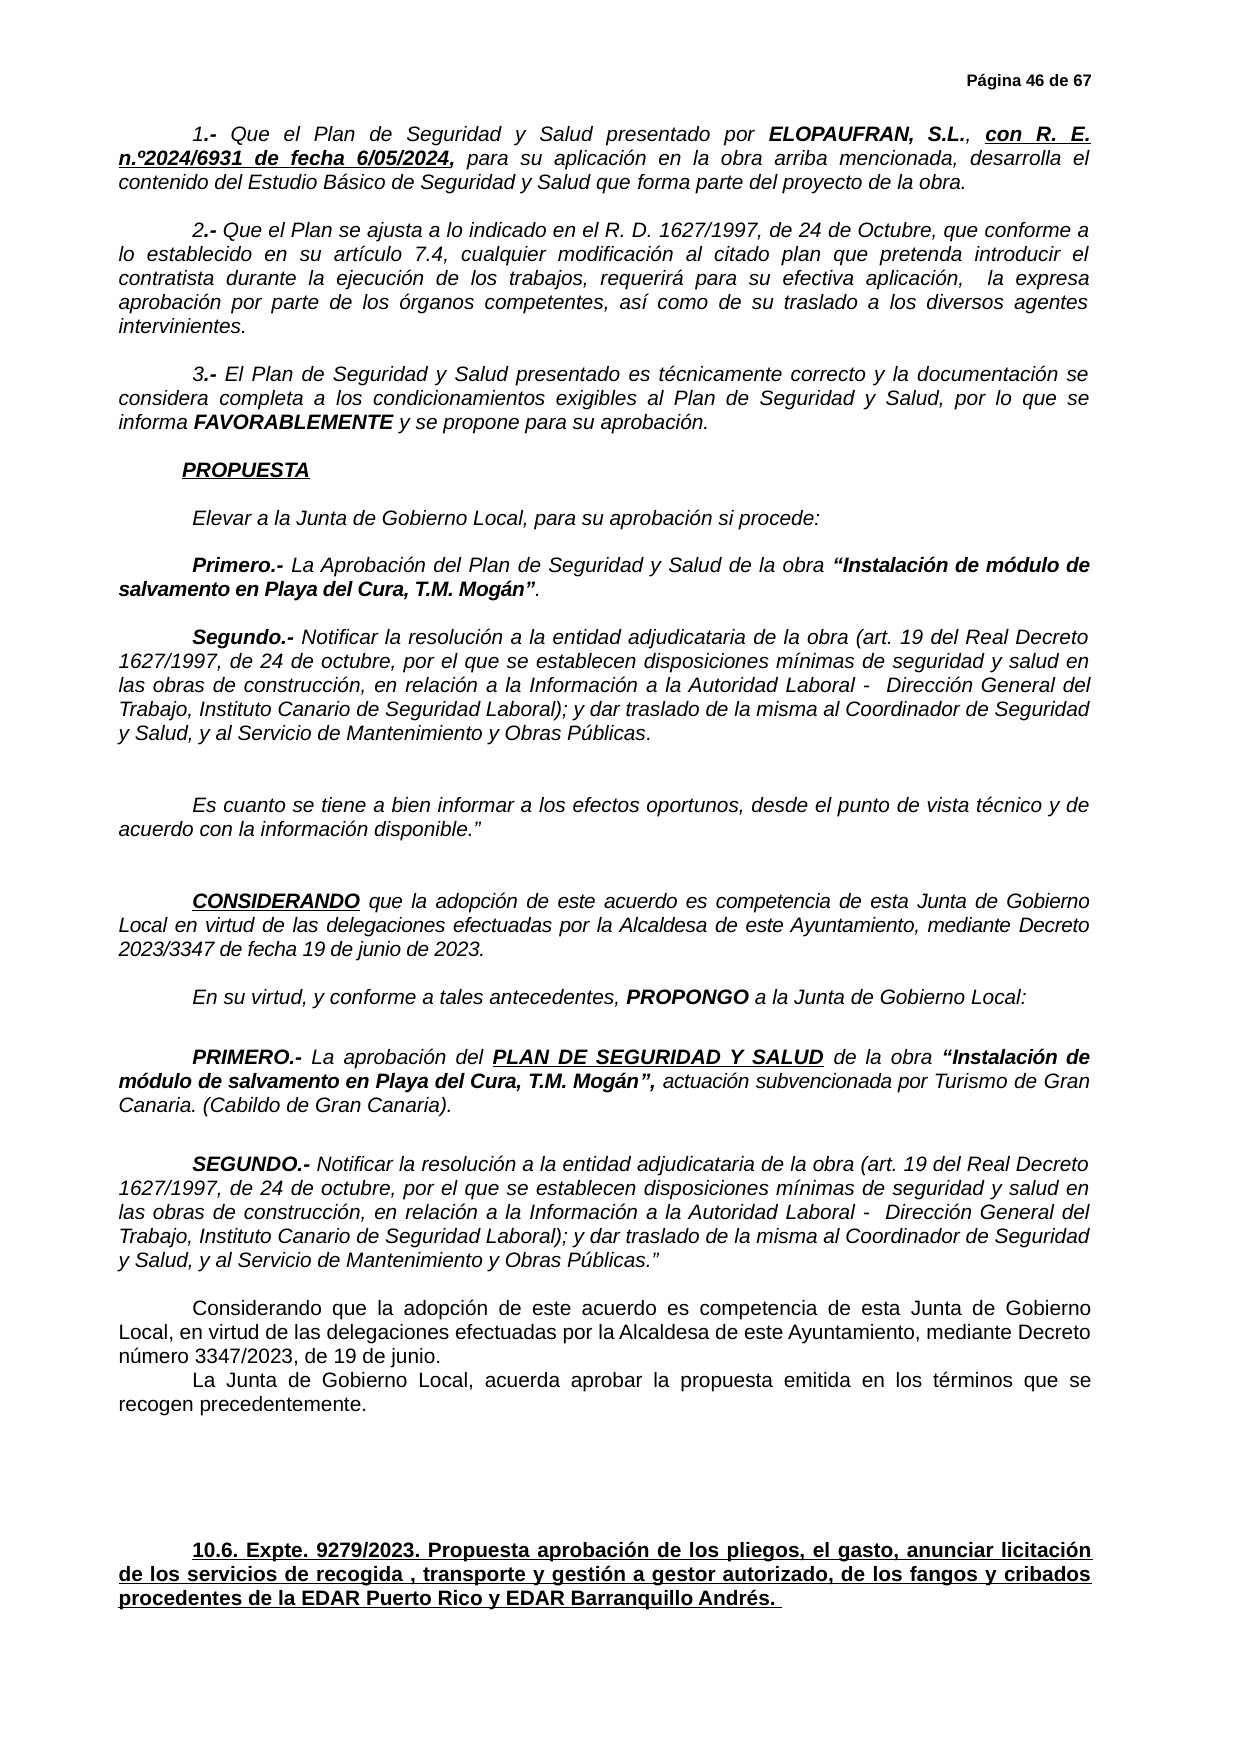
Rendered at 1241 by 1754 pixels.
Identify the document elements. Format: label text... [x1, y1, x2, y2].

text La Junta de Gobierno Local, acuerda aprobar la propuesta emitida en los términos que se recogen precedentemente. [118, 1368, 1092, 1416]
text Primero.- La Aprobación del Plan de Seguridad y Salud de la obra “Instalación de módulo de salvamento en Playa del Cura, T.M. Mogán”. [118, 553, 1092, 601]
text Segundo.- Notificar la resolución a la entidad adjudicataria de la obra (art. 19 del Real Decreto 1627/1997, de 24 de octubre, por el que se establecen disposiciones mínimas de seguridad y salud en las obras de construcción, en relación a la Información a la Autoridad Laboral - Dirección General del Trabajo, Instituto Canario de Seguridad Laboral); y dar traslado de la misma al Coordinador de Seguridad y Salud, y al Servicio de Mantenimiento y Obras Públicas. [118, 625, 1092, 745]
text 1.- Que el Plan de Seguridad y Salud presentado por ELOPAUFRAN, S.L., con R. E. n.º2024/6931 de fecha 6/05/2024, para su aplicación en la obra arriba mencionada, desarrolla el contenido del Estudio Básico de Seguridad y Salud que forma parte del proyecto de la obra. [118, 122, 1092, 194]
text procedentes de la EDAR Puerto Rico y EDAR Barranquillo Andrés. [118, 1584, 1092, 1609]
text Considerando que la adopción de este acuerdo es competencia de esta Junta de Gobierno Local, en virtud de las delegaciones efectuadas por la Alcaldesa de este Ayuntamiento, mediante Decreto número 3347/2023, de 19 de junio. [118, 1296, 1092, 1368]
text SEGUNDO.- Notificar la resolución a la entidad adjudicataria de la obra (art. 19 del Real Decreto 1627/1997, de 24 de octubre, por el que se establecen disposiciones mínimas de seguridad y salud en las obras de construcción, en relación a la Información a la Autoridad Laboral - Dirección General del Trabajo, Instituto Canario de Seguridad Laboral); y dar traslado de la misma al Coordinador de Seguridad y Salud, y al Servicio de Mantenimiento y Obras Públicas.” [118, 1152, 1092, 1272]
text 10.6. Expte. 9279/2023. Propuesta aprobación de los pliegos, el gasto, anunciar licitación de los servicios de recogida , transporte y gestión a gestor autorizado, de los fangos y cribados [118, 1538, 1092, 1583]
text 3.- El Plan de Seguridad y Salud presentado es técnicamente correcto y la documentación se considera completa a los condicionamientos exigibles al Plan de Seguridad y Salud, por lo que se informa FAVORABLEMENTE y se propone para su aprobación. [118, 362, 1092, 433]
text PRIMERO.- La aprobación del PLAN DE SEGURIDAD Y SALUD de la obra “Instalación de módulo de salvamento en Playa del Cura, T.M. Mogán”, actuación subvencionada por Turismo de Gran Canaria. (Cabildo de Gran Canaria). [118, 1044, 1092, 1116]
text Elevar a la Junta de Gobierno Local, para su aprobación si procede: [118, 505, 1092, 529]
text Es cuanto se tiene a bien informar a los efectos oportunos, desde el punto de vista técnico y de acuerdo con la información disponible.” [118, 793, 1092, 841]
text CONSIDERANDO que la adopción de este acuerdo es competencia de esta Junta de Gobierno Local en virtud de las delegaciones efectuadas por la Alcaldesa de este Ayuntamiento, mediante Decreto 2023/3347 de fecha 19 de junio de 2023. [118, 889, 1092, 961]
text PROPUESTA [118, 457, 1092, 481]
text 2.- Que el Plan se ajusta a lo indicado en el R. D. 1627/1997, de 24 de Octubre, que conforme a lo establecido en su artículo 7.4, cualquier modificación al citado plan que pretenda introducir el contratista durante la ejecución de los trabajos, requerirá para su efectiva aplicación, la expresa aprobación por parte de los órganos competentes, así como de su traslado a los diversos agentes intervinientes. [118, 218, 1092, 338]
text En su virtud, y conforme a tales antecedentes, PROPONGO a la Junta de Gobierno Local: [118, 984, 1092, 1008]
